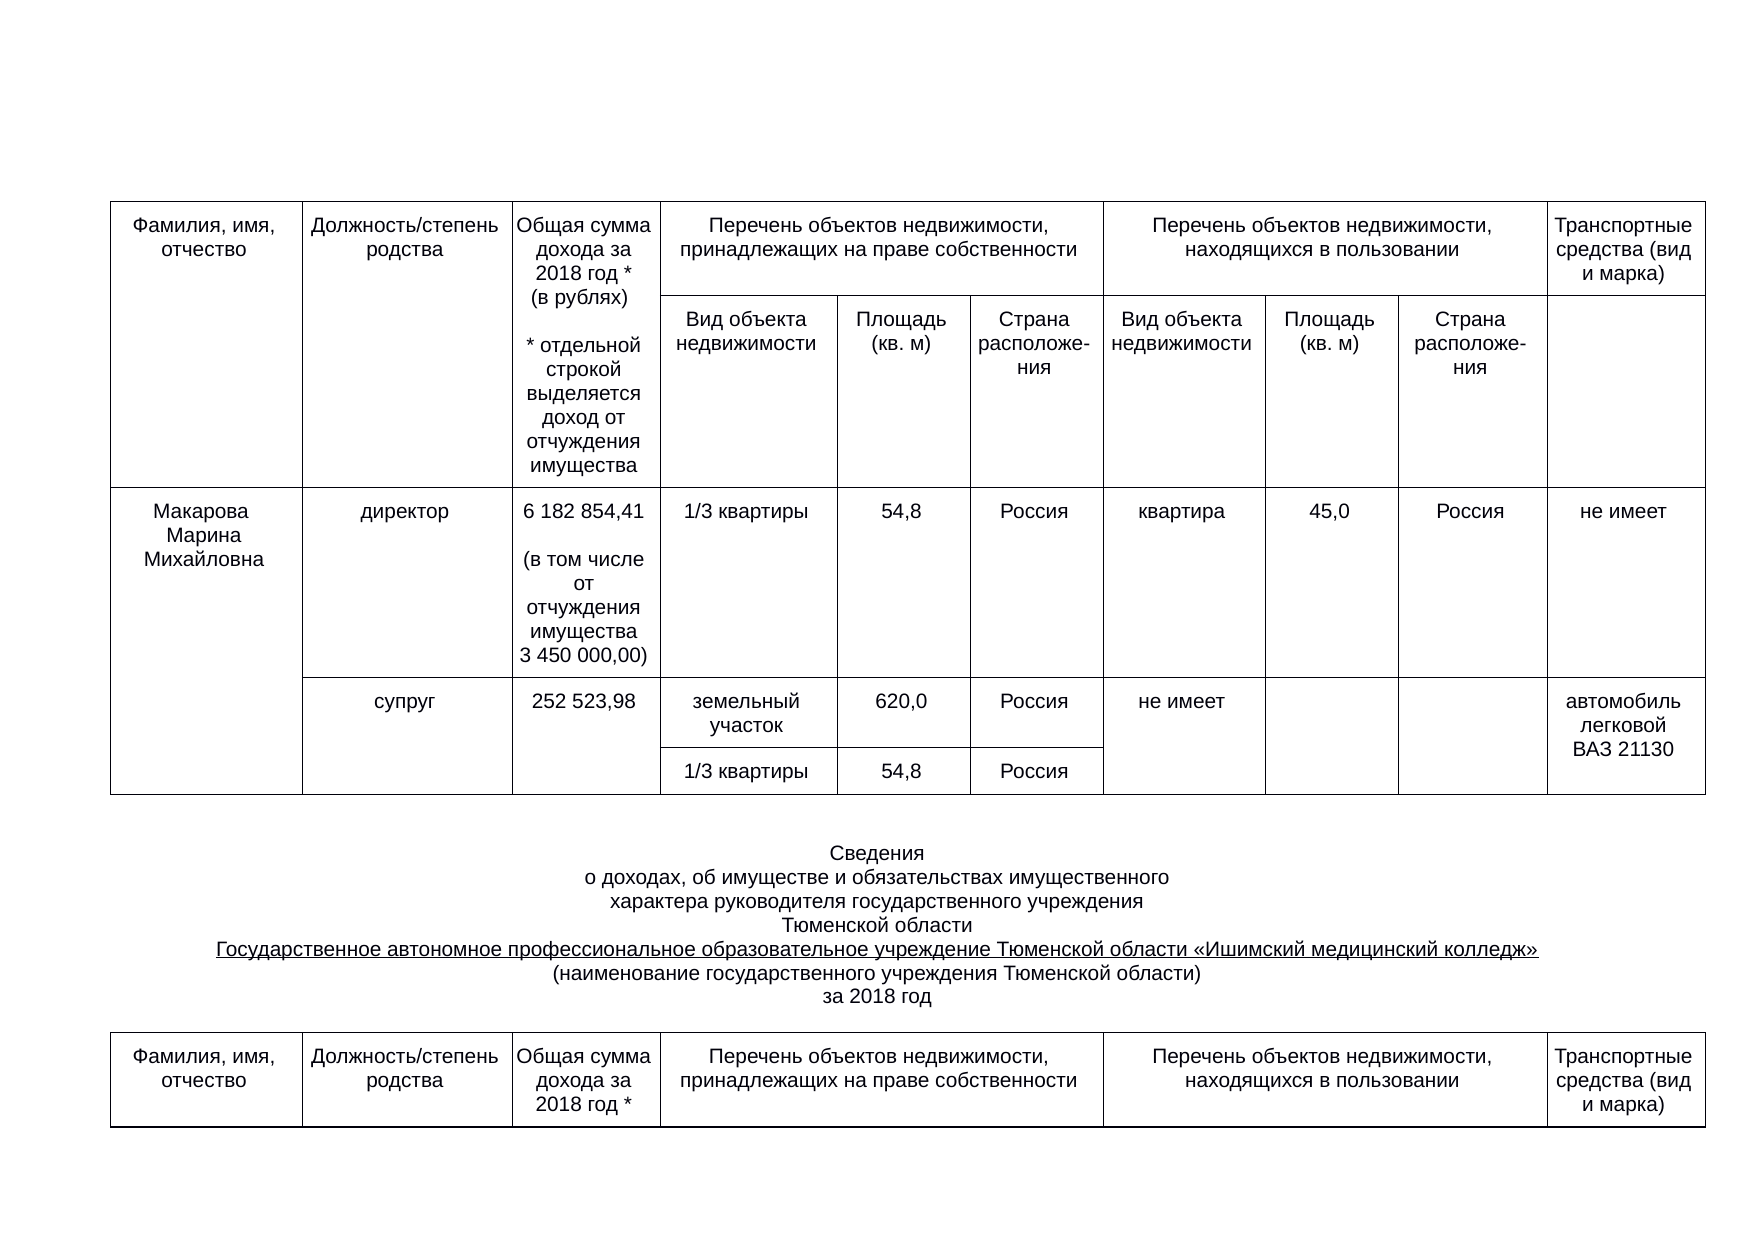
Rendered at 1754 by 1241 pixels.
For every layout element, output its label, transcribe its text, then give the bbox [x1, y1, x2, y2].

table_cell 6 182 854,41 (в том числе от отчуждения имущества 3 450 000,00) [513, 488, 660, 677]
table_cell Макарова Марина Михайловна [111, 488, 302, 793]
table_cell Площадь (кв. м) [1266, 296, 1398, 487]
table_header Должность/степень родства [303, 1033, 512, 1126]
text характера руководителя государственного учреждения [118, 888, 1636, 912]
table_header Фамилия, имя, отчество [111, 202, 302, 487]
table_cell 54,8 [838, 748, 970, 793]
table_cell 1/3 квартиры [661, 748, 837, 793]
text о доходах, об имуществе и обязательствах имущественного [118, 864, 1636, 888]
table_header Перечень объектов недвижимости, принадлежащих на праве собственности [661, 202, 1103, 295]
table_cell [1266, 678, 1398, 793]
table_header Должность/степень родства [303, 202, 512, 487]
table_cell Вид объекта недвижимости [661, 296, 837, 487]
table_cell автомобиль легковой ВАЗ 21130 [1548, 678, 1705, 793]
table_cell земельный участок [661, 678, 837, 747]
table_cell супруг [303, 678, 512, 793]
table_cell квартира [1104, 488, 1265, 677]
table_cell 620,0 [838, 678, 970, 747]
text за 2018 год [118, 984, 1636, 1008]
text Тюменской области [118, 912, 1636, 936]
table_header Перечень объектов недвижимости, находящихся в пользовании [1104, 202, 1547, 295]
table_cell Страна расположе-ния [1399, 296, 1547, 487]
table_cell [1399, 678, 1547, 793]
table_cell 1/3 квартиры [661, 488, 837, 677]
table_cell Россия [971, 748, 1103, 793]
text Сведения [118, 841, 1636, 864]
table_header Транспортные средства (вид и марка) [1548, 202, 1705, 295]
text (наименование государственного учреждения Тюменской области) [118, 960, 1636, 984]
table_cell [1548, 296, 1705, 487]
table_cell Площадь (кв. м) [838, 296, 970, 487]
table_cell не имеет [1548, 488, 1705, 677]
table_cell 45,0 [1266, 488, 1398, 677]
table_header Перечень объектов недвижимости, находящихся в пользовании [1104, 1033, 1547, 1126]
table_cell 252 523,98 [513, 678, 660, 793]
table_cell Россия [971, 488, 1103, 677]
table_cell Вид объекта недвижимости [1104, 296, 1265, 487]
table_cell директор [303, 488, 512, 677]
table_cell не имеет [1104, 678, 1265, 793]
table_cell Страна расположе-ния [971, 296, 1103, 487]
table_header Транспортные средства (вид и марка) [1548, 1033, 1705, 1126]
table_header Общая сумма дохода за 2018 год * [513, 1033, 660, 1126]
table_cell Россия [1399, 488, 1547, 677]
text Государственное автономное профессиональное образовательное учреждение Тюменской области «Ишимский медицинский колледж» [118, 936, 1636, 960]
table_header Перечень объектов недвижимости, принадлежащих на праве собственности [661, 1033, 1103, 1126]
table_header Общая сумма дохода за 2018 год * (в рублях) * отдельной строкой выделяется доход от отчуждения имущества [513, 202, 660, 487]
table_cell Россия [971, 678, 1103, 747]
table_cell 54,8 [838, 488, 970, 677]
table_header Фамилия, имя, отчество [111, 1033, 302, 1126]
